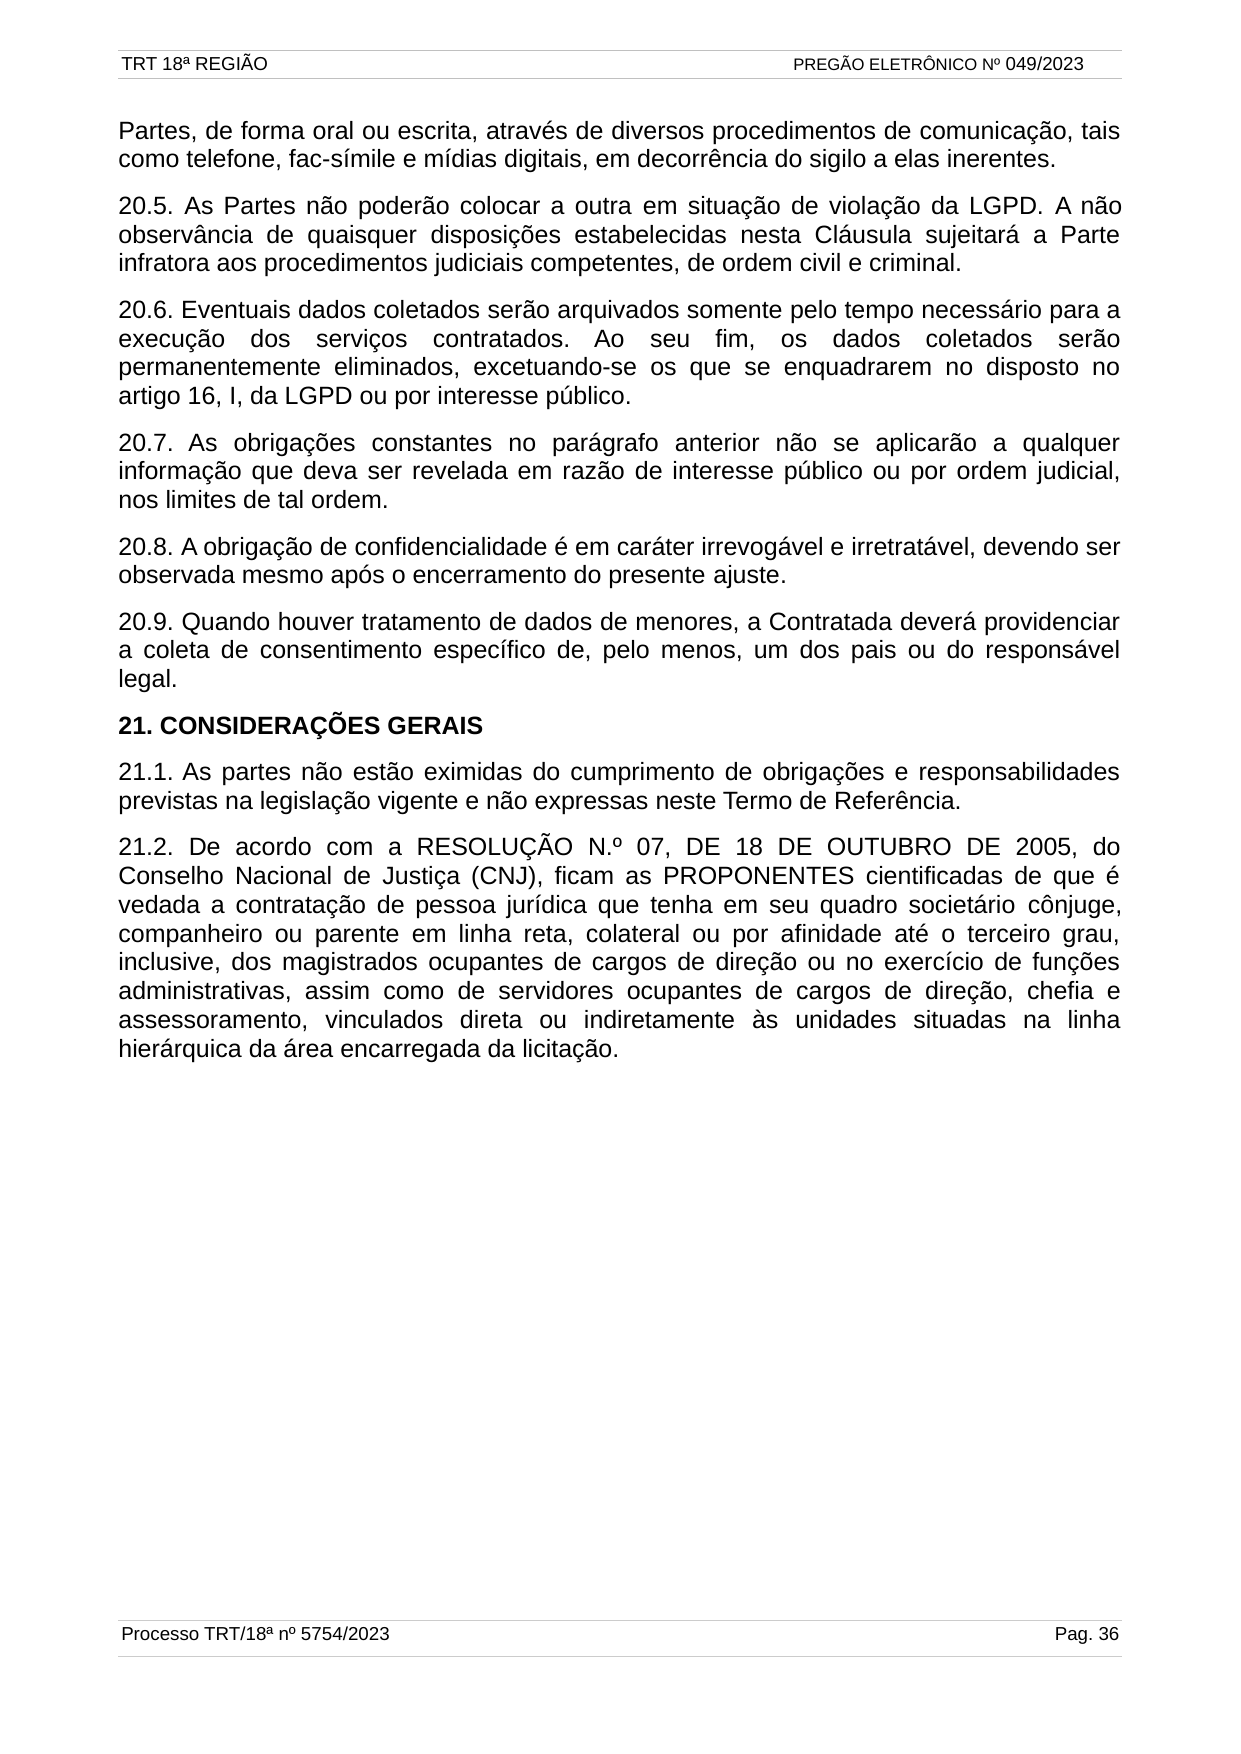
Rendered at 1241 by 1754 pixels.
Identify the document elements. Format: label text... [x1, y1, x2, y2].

text 21.1. As partes não estão eximidas do cumprimento de obrigações e responsabilidades previstas na legislação vigente e não expressas neste Termo de Referência. [118, 757, 1122, 814]
text 20.9. Quando houver tratamento de dados de menores, a Contratada deverá providenciar a coleta de consentimento específico de, pelo menos, um dos pais ou do responsável legal. [118, 607, 1122, 693]
text 20.7. As obrigações constantes no parágrafo anterior não se aplicarão a qualquer informação que deva ser revelada em razão de interesse público ou por ordem judicial, nos limites de tal ordem. [118, 427, 1122, 514]
text 21. CONSIDERAÇÕES GERAIS [118, 711, 1122, 739]
text Partes, de forma oral ou escrita, através de diversos procedimentos de comunicação, tais como telefone, fac-símile e mídias digitais, em decorrência do sigilo a elas inerentes. [118, 116, 1122, 173]
text 20.8. A obrigação de confidencialidade é em caráter irrevogável e irretratável, devendo ser observada mesmo após o encerramento do presente ajuste. [118, 531, 1122, 589]
text 20.5. As Partes não poderão colocar a outra em situação de violação da LGPD. A não observância de quaisquer disposições estabelecidas nesta Cláusula sujeitará a Parte infratora aos procedimentos judiciais competentes, de ordem civil e criminal. [118, 191, 1122, 277]
text 21.2. De acordo com a RESOLUÇÃO N.º 07, DE 18 DE OUTUBRO DE 2005, do Conselho Nacional de Justiça (CNJ), ficam as PROPONENTES cientificadas de que é vedada a contratação de pessoa jurídica que tenha em seu quadro societário cônjuge, companheiro ou parente em linha reta, colateral ou por afinidade até o terceiro grau, inclusive, dos magistrados ocupantes de cargos de direção ou no exercício de funções administrativas, assim como de servidores ocupantes de cargos de direção, chefia e assessoramento, vinculados direta ou indiretamente às unidades situadas na linha hierárquica da área encarregada da licitação. [118, 832, 1122, 1062]
text 20.6. Eventuais dados coletados serão arquivados somente pelo tempo necessário para a execução dos serviços contratados. Ao seu fim, os dados coletados serão permanentemente eliminados, excetuando-se os que se enquadrarem no disposto no artigo 16, I, da LGPD ou por interesse público. [118, 295, 1122, 410]
